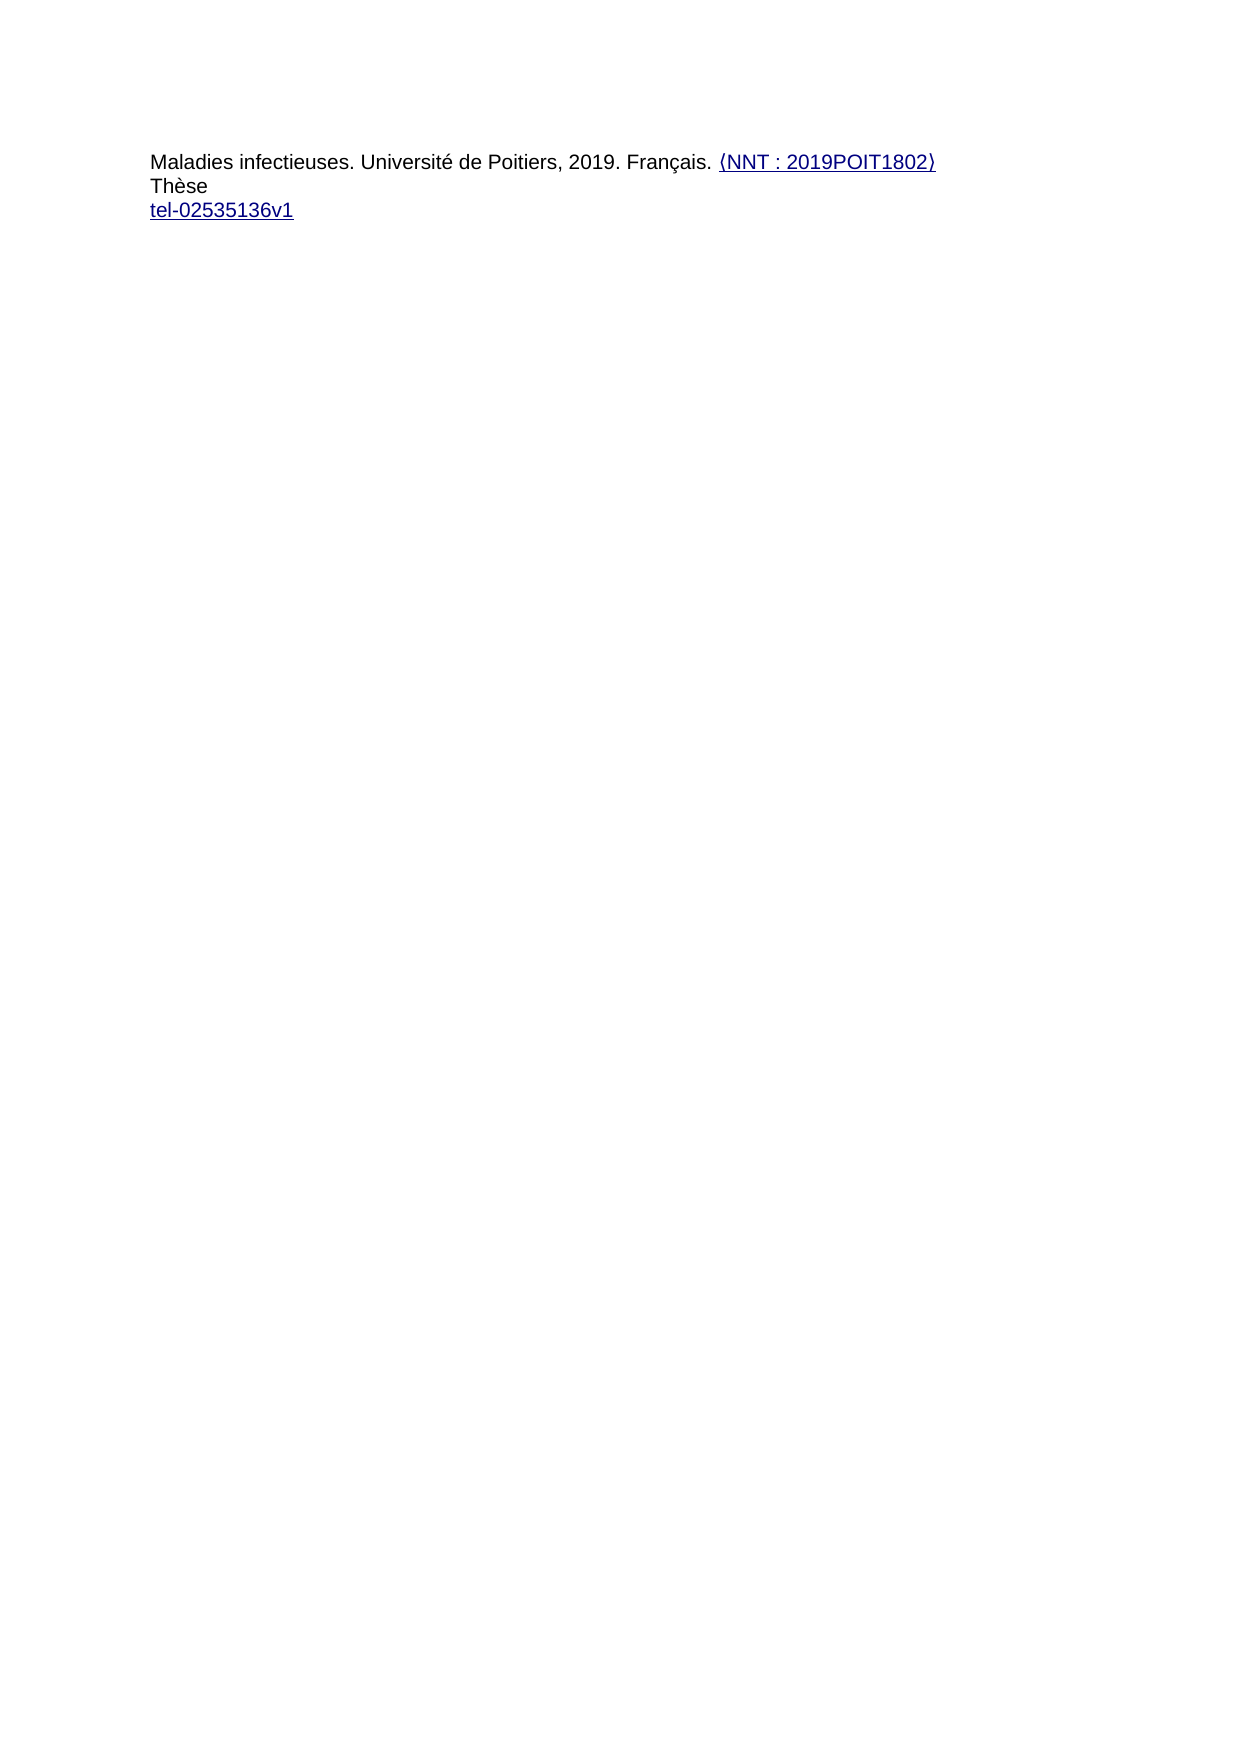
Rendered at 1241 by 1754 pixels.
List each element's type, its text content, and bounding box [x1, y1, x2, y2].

table_cell Maladies infectieuses. Université de Poitiers, 2019. Français. ⟨NNT : 2019POIT1802⟩ Thèse tel-02535136v1 [150, 150, 1090, 222]
